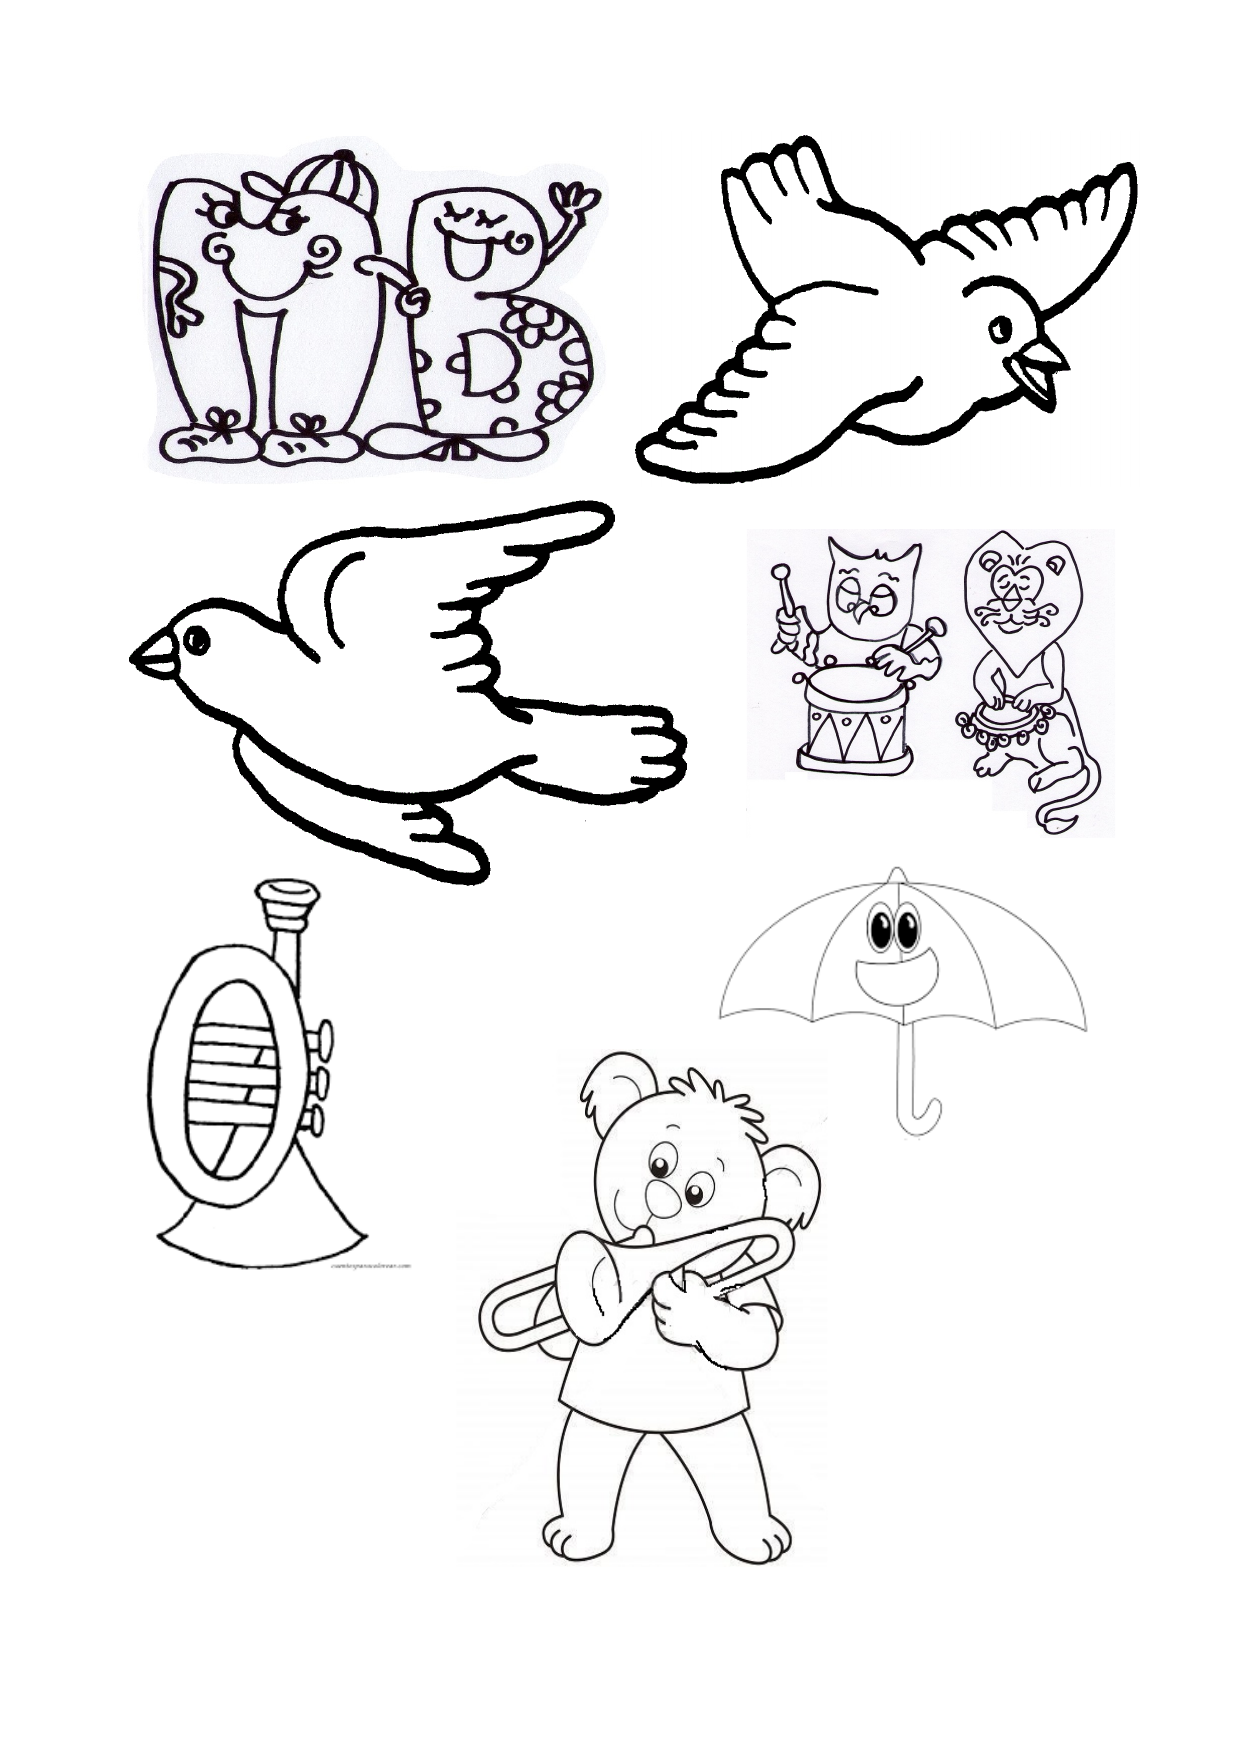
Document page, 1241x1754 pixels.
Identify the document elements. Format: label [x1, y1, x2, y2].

picture [632, 131, 1140, 487]
picture [456, 851, 1108, 1567]
picture [117, 496, 690, 1279]
picture [137, 136, 610, 485]
picture [746, 529, 1116, 838]
